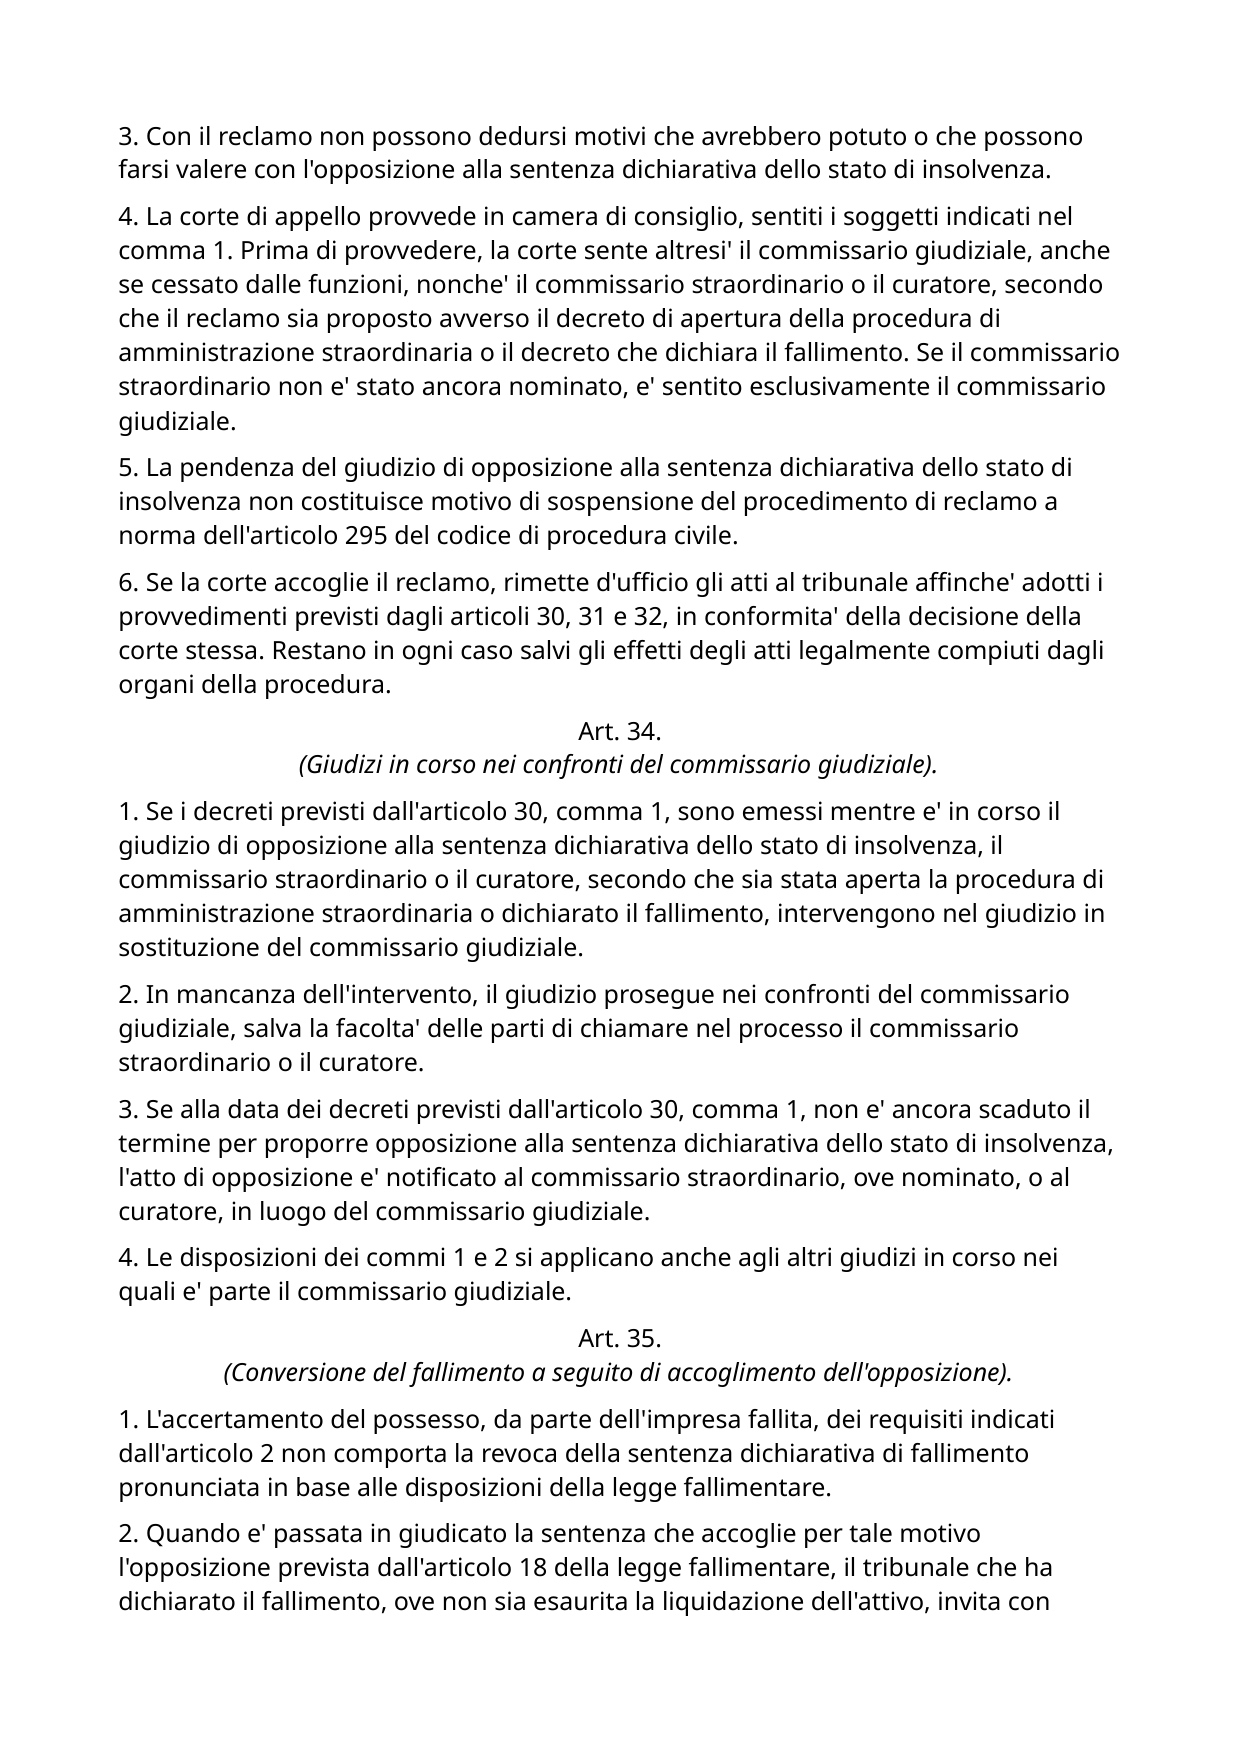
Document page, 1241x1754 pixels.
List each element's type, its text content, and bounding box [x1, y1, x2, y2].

text 1. L'accertamento del possesso, da parte dell'impresa fallita, dei requisiti indicati dall'articolo 2 non comporta la revoca della sentenza dichiarativa di fallimento pronunciata in base alle disposizioni della legge fallimentare. [118, 1401, 1122, 1503]
text Art. 35. (Conversione del fallimento a seguito di accoglimento dell'opposizione). [118, 1321, 1122, 1389]
text 3. Con il reclamo non possono dedursi motivi che avrebbero potuto o che possono farsi valere con l'opposizione alla sentenza dichiarativa dello stato di insolvenza. [118, 118, 1122, 186]
text 4. Le disposizioni dei commi 1 e 2 si applicano anche agli altri giudizi in corso nei quali e' parte il commissario giudiziale. [118, 1240, 1122, 1308]
text 4. La corte di appello provvede in camera di consiglio, sentiti i soggetti indicati nel comma 1. Prima di provvedere, la corte sente altresi' il commissario giudiziale, anche se cessato dalle funzioni, nonche' il commissario straordinario o il curatore, secondo che il reclamo sia proposto avverso il decreto di apertura della procedura di amministrazione straordinaria o il decreto che dichiara il fallimento. Se il commissario straordinario non e' stato ancora nominato, e' sentito esclusivamente il commissario giudiziale. [118, 199, 1122, 437]
text 2. Quando e' passata in giudicato la sentenza che accoglie per tale motivo l'opposizione prevista dall'articolo 18 della legge fallimentare, il tribunale che ha dichiarato il fallimento, ove non sia esaurita la liquidazione dell'attivo, invita con [118, 1516, 1122, 1618]
text 2. In mancanza dell'intervento, il giudizio prosegue nei confronti del commissario giudiziale, salva la facolta' delle parti di chiamare nel processo il commissario straordinario o il curatore. [118, 977, 1122, 1079]
text 3. Se alla data dei decreti previsti dall'articolo 30, comma 1, non e' ancora scaduto il termine per proporre opposizione alla sentenza dichiarativa dello stato di insolvenza, l'atto di opposizione e' notificato al commissario straordinario, ove nominato, o al curatore, in luogo del commissario giudiziale. [118, 1091, 1122, 1227]
text 6. Se la corte accoglie il reclamo, rimette d'ufficio gli atti al tribunale affinche' adotti i provvedimenti previsti dagli articoli 30, 31 e 32, in conformita' della decisione della corte stessa. Restano in ogni caso salvi gli effetti degli atti legalmente compiuti dagli organi della procedura. [118, 564, 1122, 701]
text 1. Se i decreti previsti dall'articolo 30, comma 1, sono emessi mentre e' in corso il giudizio di opposizione alla sentenza dichiarativa dello stato di insolvenza, il commissario straordinario o il curatore, secondo che sia stata aperta la procedura di amministrazione straordinaria o dichiarato il fallimento, intervengono nel giudizio in sostituzione del commissario giudiziale. [118, 794, 1122, 964]
text 5. La pendenza del giudizio di opposizione alla sentenza dichiarativa dello stato di insolvenza non costituisce motivo di sospensione del procedimento di reclamo a norma dell'articolo 295 del codice di procedura civile. [118, 450, 1122, 552]
text Art. 34. (Giudizi in corso nei confronti del commissario giudiziale). [118, 713, 1122, 781]
